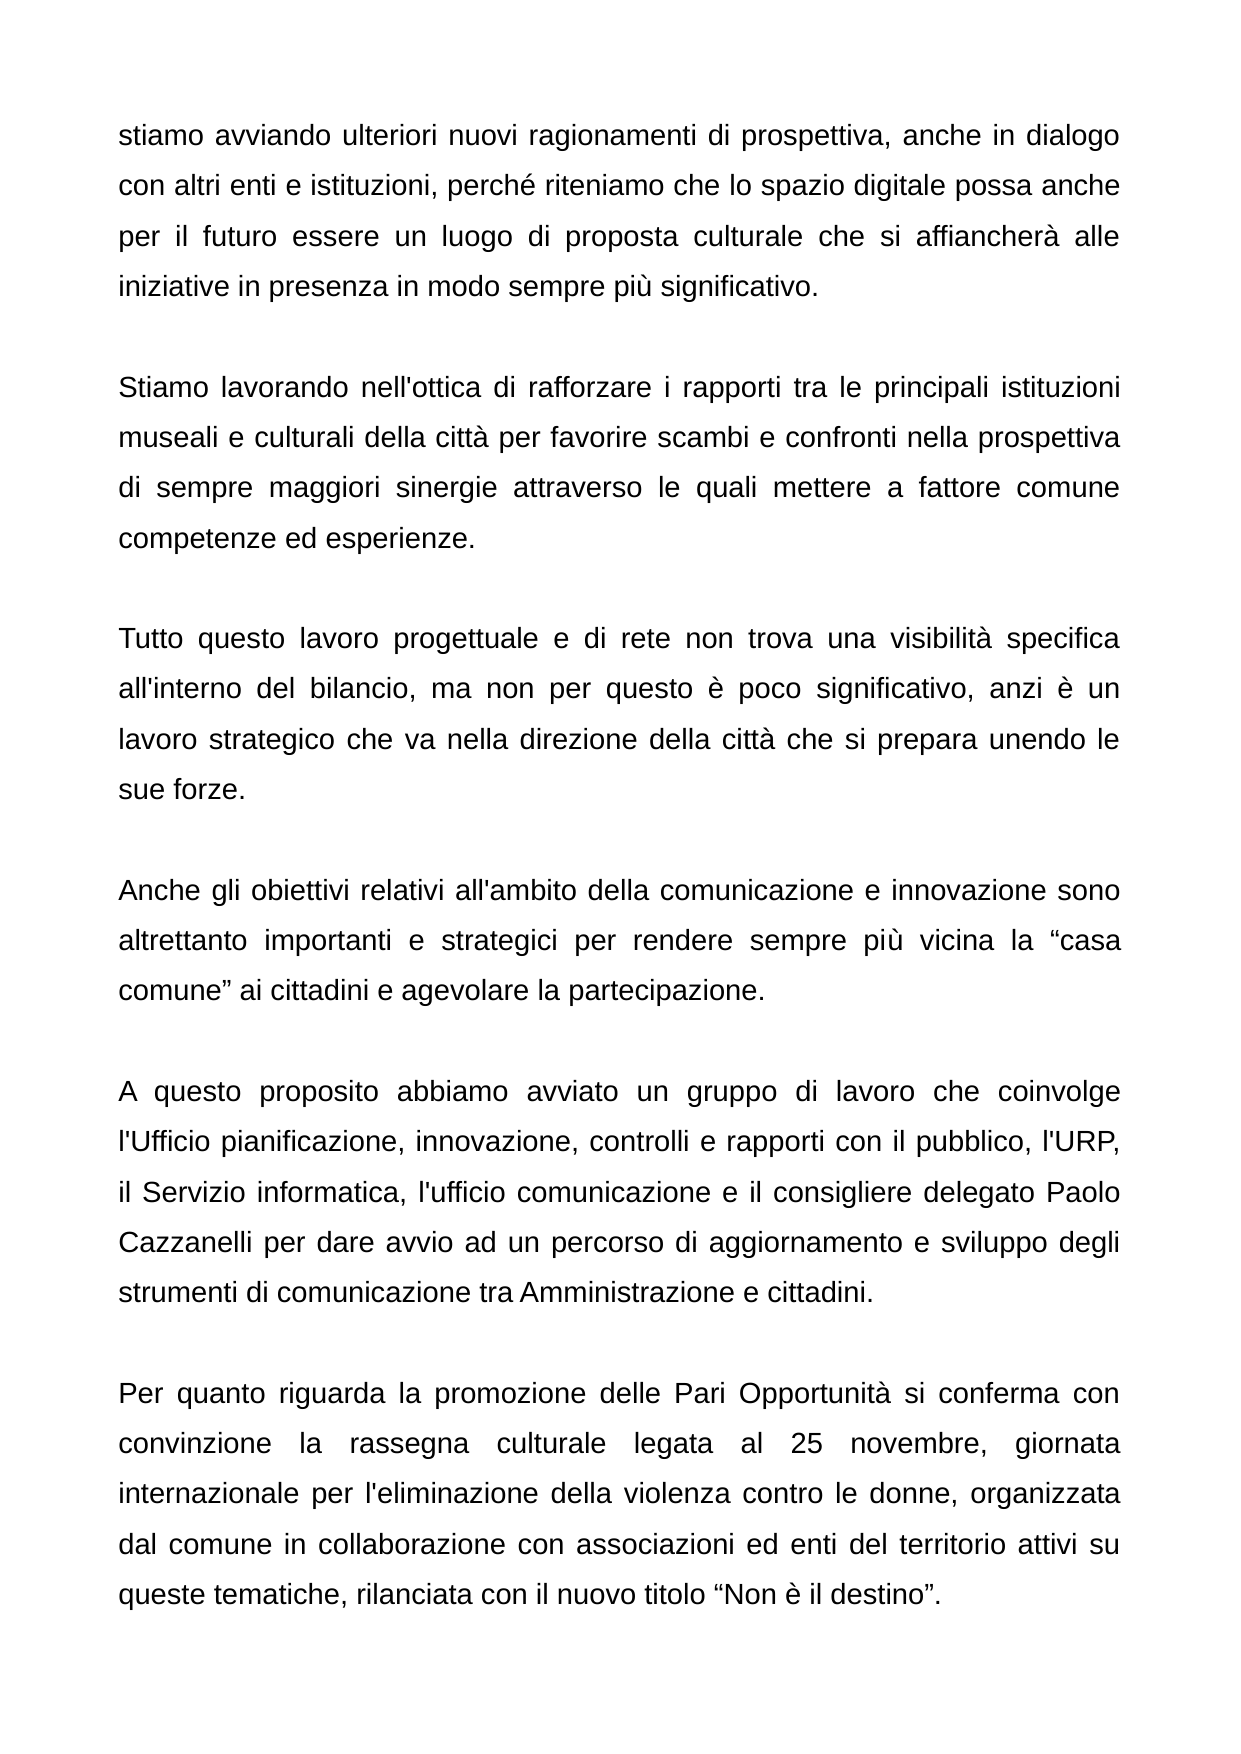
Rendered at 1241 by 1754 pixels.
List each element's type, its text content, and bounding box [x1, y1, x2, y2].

text Stiamo lavorando nell'ottica di rafforzare i rapporti tra le principali istituzioni museali e culturali della città per favorire scambi e confronti nella prospettiva di sempre maggiori sinergie attraverso le quali mettere a fattore comune competenze ed esperienze. [118, 370, 1122, 554]
text Tutto questo lavoro progettuale e di rete non trova una visibilità specifica all'interno del bilancio, ma non per questo è poco significativo, anzi è un lavoro strategico che va nella direzione della città che si prepara unendo le sue forze. [118, 621, 1122, 806]
text Anche gli obiettivi relativi all'ambito della comunicazione e innovazione sono altrettanto importanti e strategici per rendere sempre più vicina la “casa comune” ai cittadini e agevolare la partecipazione. [118, 873, 1122, 1007]
text A questo proposito abbiamo avviato un gruppo di lavoro che coinvolge l'Ufficio pianificazione, innovazione, controlli e rapporti con il pubblico, l'URP, il Servizio informatica, l'ufficio comunicazione e il consigliere delegato Paolo Cazzanelli per dare avvio ad un percorso di aggiornamento e sviluppo degli strumenti di comunicazione tra Amministrazione e cittadini. [118, 1074, 1122, 1309]
text Per quanto riguarda la promozione delle Pari Opportunità si conferma con convinzione la rassegna culturale legata al 25 novembre, giornata internazionale per l'eliminazione della violenza contro le donne, organizzata dal comune in collaborazione con associazioni ed enti del territorio attivi su queste tematiche, rilanciata con il nuovo titolo “Non è il destino”. [118, 1376, 1122, 1611]
text stiamo avviando ulteriori nuovi ragionamenti di prospettiva, anche in dialogo con altri enti e istituzioni, perché riteniamo che lo spazio digitale possa anche per il futuro essere un luogo di proposta culturale che si affiancherà alle iniziative in presenza in modo sempre più significativo. [118, 118, 1122, 303]
